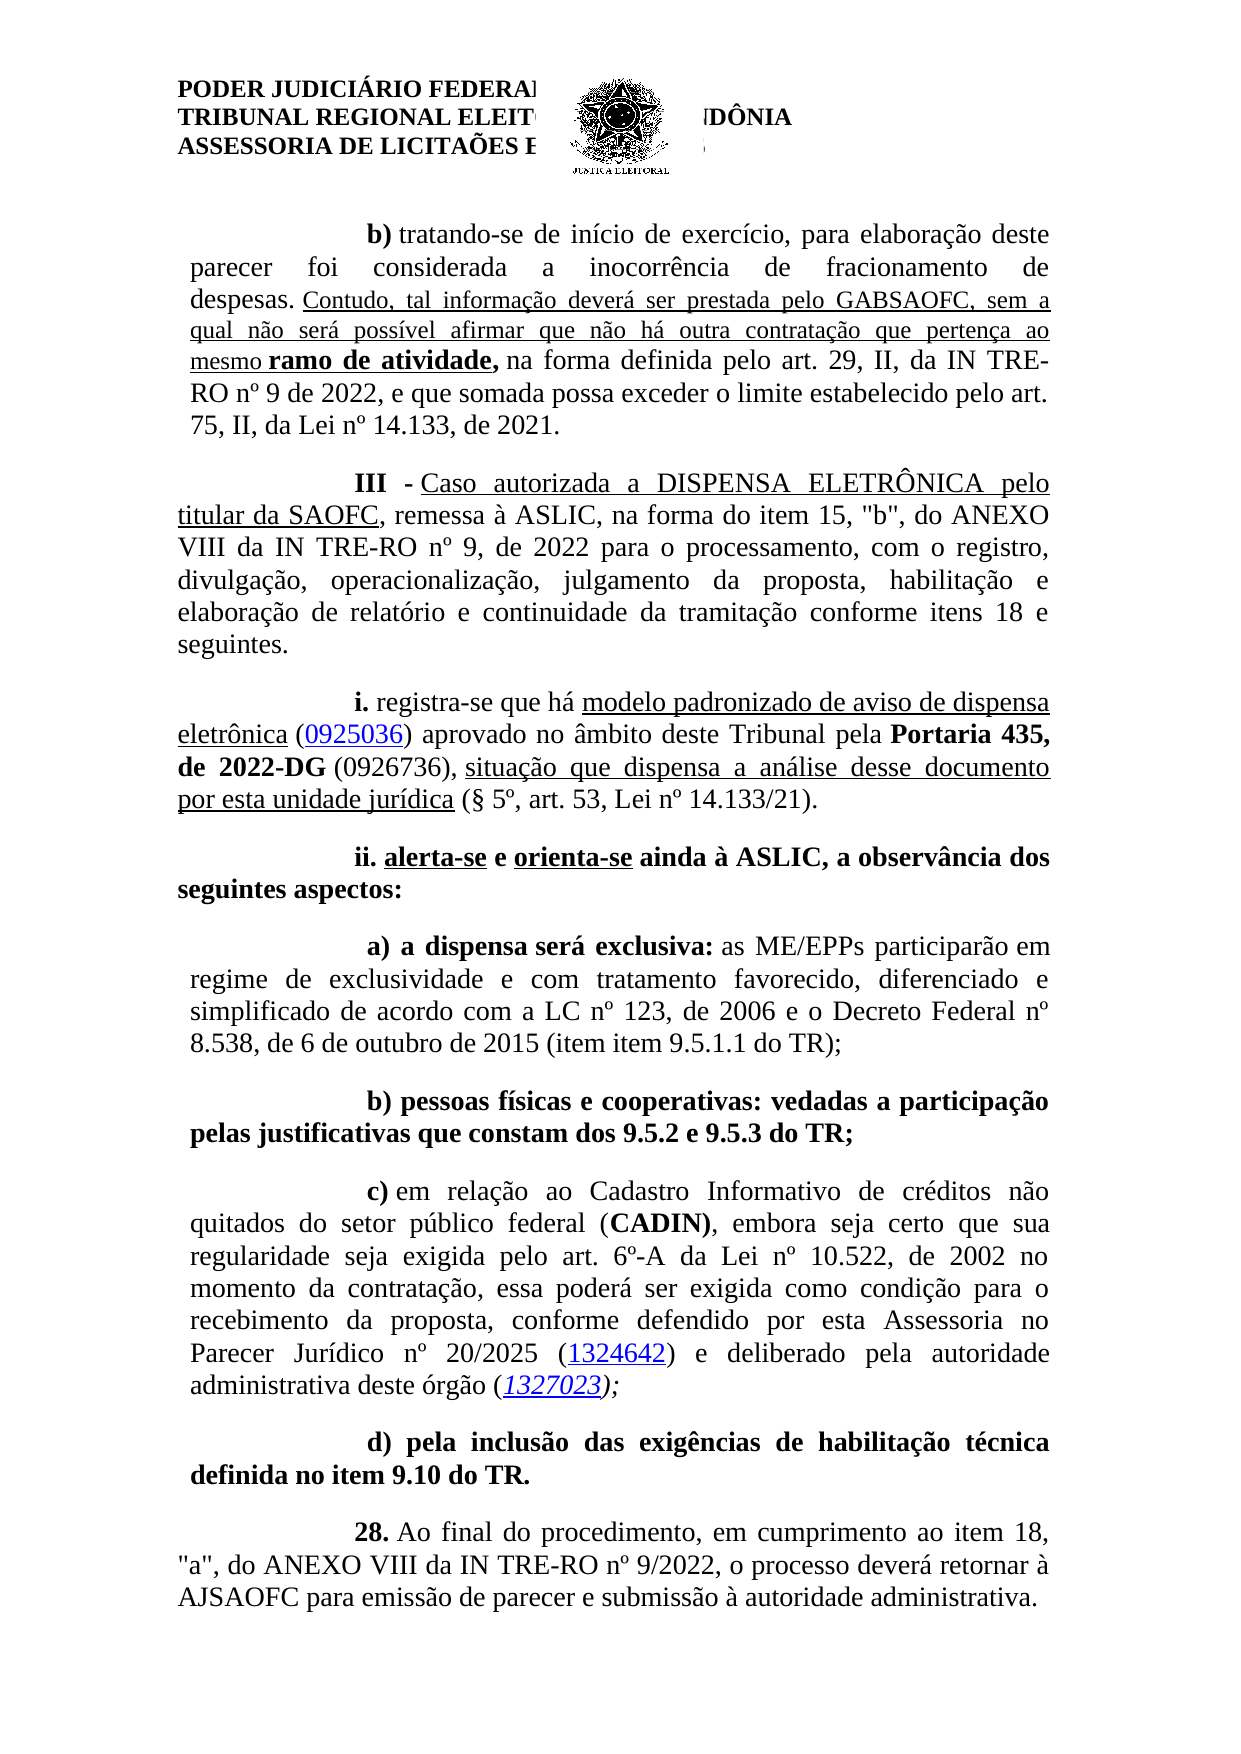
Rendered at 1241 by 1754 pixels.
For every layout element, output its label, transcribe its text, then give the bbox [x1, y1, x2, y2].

text a) a dispensa será exclusiva: as ME/EPPs participarão em regime de exclusividade e com tratamento favorecido, diferenciado e simplificado de acordo com a LC nº 123, de 2006 e o Decreto Federal nº 8.538, de 6 de outubro de 2015 (item item 9.5.1.1 do TR); [190, 929, 1051, 1059]
text b) pessoas físicas e cooperativas: vedadas a participação pelas justificativas que constam dos 9.5.2 e 9.5.3 do TR; [190, 1084, 1051, 1149]
text c) em relação ao Cadastro Informativo de créditos não quitados do setor público federal (CADIN), embora seja certo que sua regularidade seja exigida pelo art. 6º-A da Lei nº 10.522, de 2002 no momento da contratação, essa poderá ser exigida como condição para o recebimento da proposta, conforme defendido por esta Assessoria no Parecer Jurídico nº 20/2025 (1324642) e deliberado pela autoridade administrativa deste órgão (1327023); [190, 1174, 1051, 1401]
text d) pela inclusão das exigências de habilitação técnica definida no item 9.10 do TR. [190, 1426, 1051, 1490]
text b) tratando-se de início de exercício, para elaboração deste parecer foi considerada a inocorrência de fracionamento de despesas. Contudo, tal informação deverá ser prestada pelo GABSAOFC, sem a qual não será possível afirmar que não há outra contratação que pertença ao mesmo ramo de atividade, na forma definida pelo art. 29, II, da IN TRE-RO nº 9 de 2022, e que somada possa exceder o limite estabelecido pelo art. 75, II, da Lei nº 14.133, de 2021. [190, 217, 1051, 441]
text ii. alerta-se e orienta-se ainda à ASLIC, a observância dos seguintes aspectos: [177, 839, 1051, 904]
text i. registra-se que há modelo padronizado de aviso de dispensa eletrônica (0925036) aprovado no âmbito deste Tribunal pela Portaria 435, de 2022-DG (0926736), situação que dispensa a análise desse documento por esta unidade jurídica (§ 5º, art. 53, Lei nº 14.133/21). [177, 685, 1051, 814]
text 28. Ao final do procedimento, em cumprimento ao item 18, "a", do ANEXO VIII da IN TRE-RO nº 9/2022, o processo deverá retornar à AJSAOFC para emissão de parecer e submissão à autoridade administrativa. [177, 1515, 1051, 1612]
text III - Caso autorizada a DISPENSA ELETRÔNICA pelo titular da SAOFC, remessa à ASLIC, na forma do item 15, "b", do ANEXO VIII da IN TRE-RO nº 9, de 2022 para o processamento, com o registro, divulgação, operacionalização, julgamento da proposta, habilitação e elaboração de relatório e continuidade da tramitação conforme itens 18 e seguintes. [177, 466, 1051, 660]
